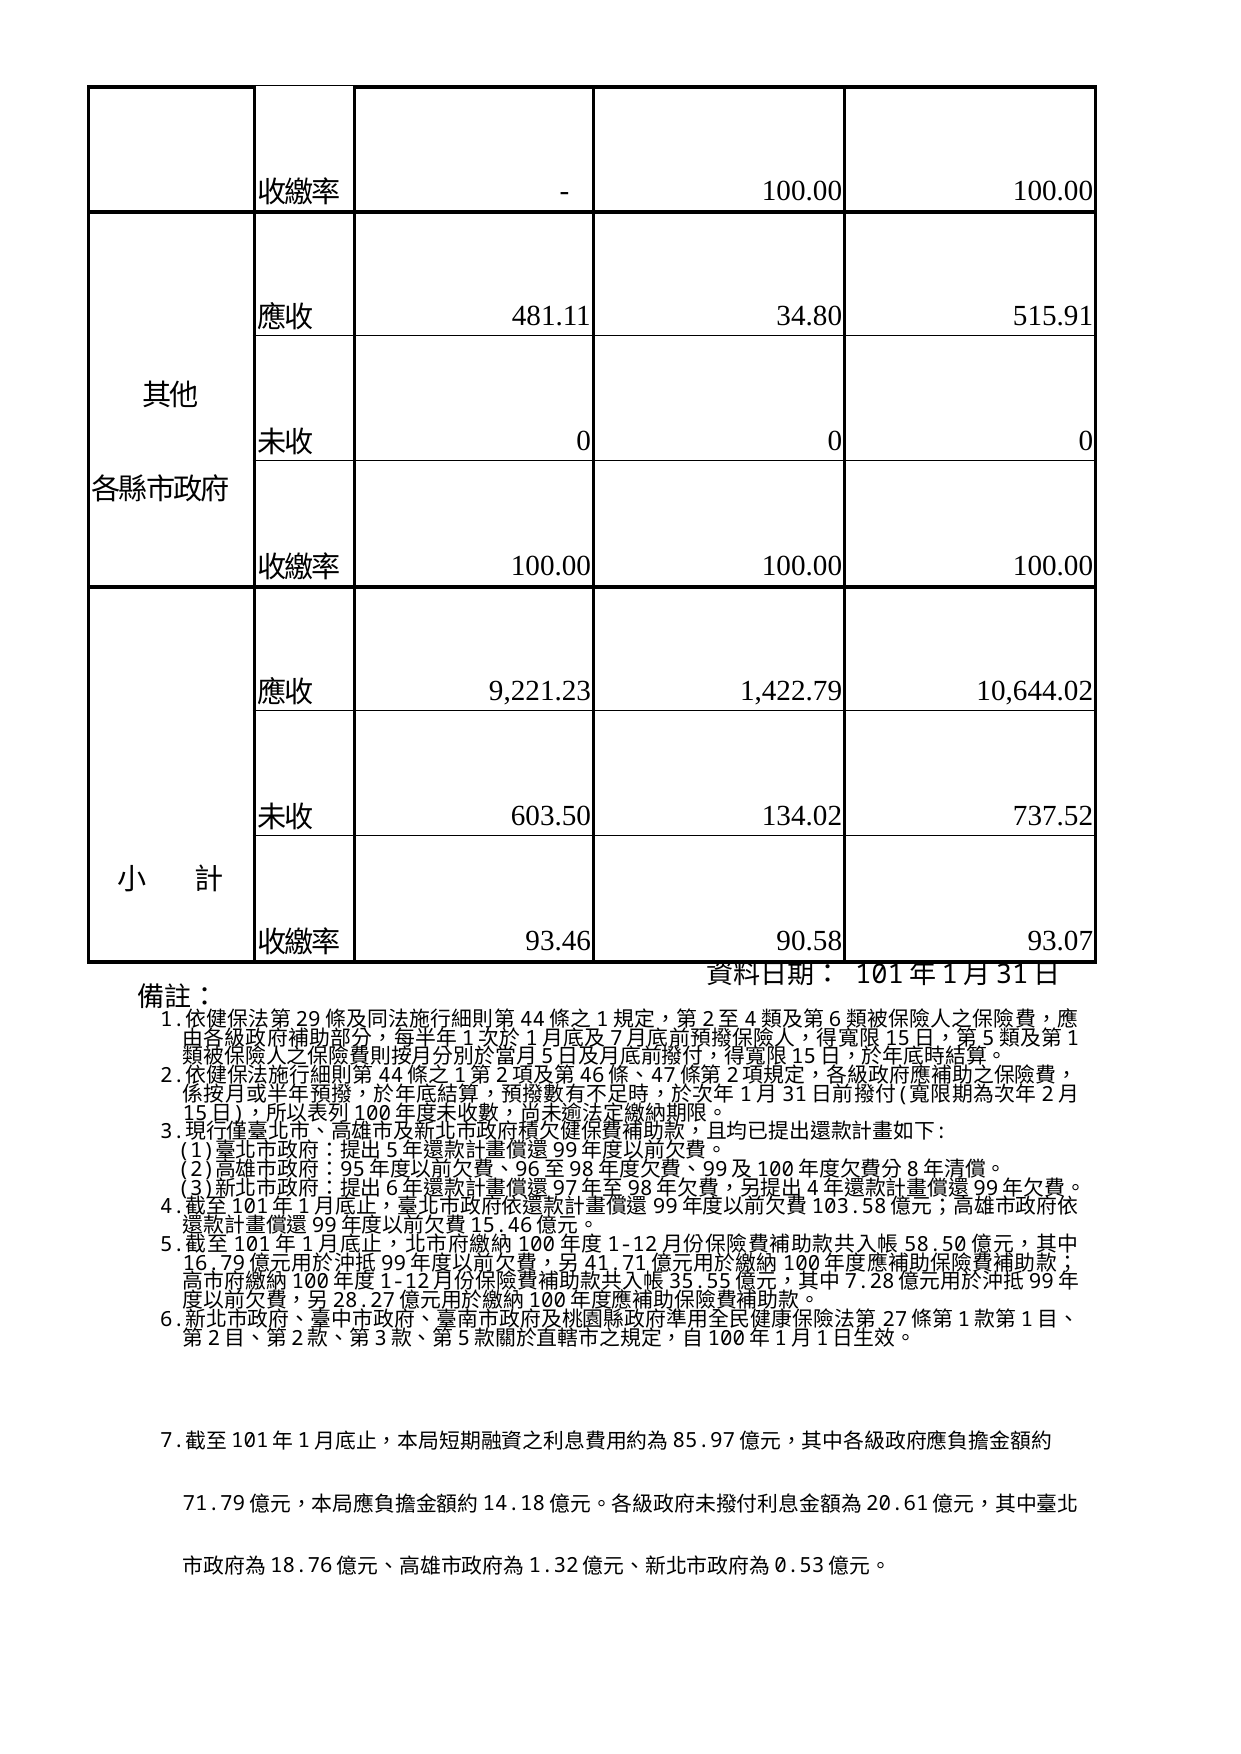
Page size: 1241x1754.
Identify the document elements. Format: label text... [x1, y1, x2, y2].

text 3.現行僅臺北市、高雄市及新北市政府積欠健保費補助款，且均已提出還款計畫如下: [427, 1124, 495, 1143]
text 3.現行僅臺北市、高雄市及新北市政府積欠健保費補助款，且均已提出還款計畫如下: [160, 1124, 430, 1143]
table_cell 100.00 [356, 461, 592, 585]
table_cell 應收 [256, 214, 353, 335]
text 7.截至101年1月底止，本局短期融資之利息費用約為85.97億元，其中各級政府應負擔金額約71.79億元，本局應負擔金額約14.18億元。各級政府未撥付利息金額為20.61億元，其中臺北市政府為18.76億元、高雄市政府為1.32億元、新北市政府為0.53億元。 [160, 1398, 1079, 1585]
table_cell 737.52 [846, 711, 1094, 835]
text 3.現行僅臺北市、高雄市及新北市政府積欠健保費補助款，且均已提出還款計畫如下: [658, 1124, 1079, 1143]
text 3.現行僅臺北市、高雄市及新北市政府積欠健保費補助款，且均已提出還款計畫如下: [492, 1124, 661, 1143]
text (2)高雄市政府：95年度以前欠費、96至98年度欠費、99及100年度欠費分8年清償。 [267, 1161, 667, 1180]
table_cell 應收 [256, 589, 353, 710]
table_cell 10,644.02 [846, 589, 1094, 710]
table_cell 未收 [256, 711, 353, 835]
table_cell 收繳率 [256, 836, 353, 960]
table_cell [90, 89, 253, 210]
text (2)高雄市政府：95年度以前欠費、96至98年度欠費、99及100年度欠費分8年清償。 [663, 1161, 749, 1180]
table_cell 481.11 [356, 214, 592, 335]
table_cell 134.02 [595, 711, 843, 835]
text (3)新北市政府：提出6年還款計畫償還97年至98年欠費，另提出4年還款計畫償還99年欠費。 [979, 1180, 1051, 1199]
text (1)臺北市政府：提出5年還款計畫償還99年度以前欠費。 [177, 1143, 266, 1161]
table_cell 100.00 [846, 89, 1094, 210]
table_cell 其他 各縣市政府 [90, 214, 253, 585]
table_cell 515.91 [846, 214, 1094, 335]
table_cell 100.00 [846, 461, 1094, 585]
text (1)臺北市政府：提出5年還款計畫償還99年度以前欠費。 [267, 1143, 480, 1161]
text 5.截至101年1月底止，北市府繳納100年度1-12月份保險費補助款共入帳58.50億元，其中16.79億元用於沖抵99年度以前欠費，另41.71億元用於繳納100年度應補助保險費補助款；高市府繳納100年度1-12月份保險費補助款共入帳35.55億元，其中7.28億元用於沖抵99年度以前欠費，另28.27億元用於繳納100年度應補助保險費補助款。 [160, 1236, 1079, 1311]
table_cell 100.00 [595, 461, 843, 585]
text (3)新北市政府：提出6年還款計畫償還97年至98年欠費，另提出4年還款計畫償還99年欠費。 [608, 1180, 793, 1199]
text (1)臺北市政府：提出5年還款計畫償還99年度以前欠費。 [631, 1143, 1079, 1161]
text 1.依健保法第29條及同法施行細則第44條之1規定，第2至4類及第6類被保險人之保險費，應由各級政府補助部分，每半年1次於1月底及7月底前預撥保險人，得寬限15日，第5類及第1類被保險人之保險費則按月分別於當月5日及月底前撥付，得寬限15日，於年底時結算。 [238, 1011, 1079, 1068]
table_cell - [356, 89, 592, 210]
table_cell 34.80 [595, 214, 843, 335]
text (1)臺北市政府：提出5年還款計畫償還99年度以前欠費。 [481, 1143, 639, 1161]
text 2.依健保法施行細則第44條之1第2項及第46條、47條第2項規定，各級政府應補助之保險費，係按月或半年預撥，於年底結算，預撥數有不足時，於次年1月31日前撥付(寬限期為次年2月15日)，所以表列100年度未收數，尚未逾法定繳納期限。 [160, 1068, 1079, 1124]
table_cell 收繳率 [256, 461, 353, 585]
table_cell 100.00 [595, 89, 843, 210]
text (2)高雄市政府：95年度以前欠費、96至98年度欠費、99及100年度欠費分8年清償。 [745, 1161, 867, 1180]
table_cell 93.07 [846, 836, 1094, 960]
table_cell 0 [595, 336, 843, 460]
table_cell 93.46 [356, 836, 592, 960]
table_cell 1,422.79 [595, 589, 843, 710]
text 4.截至101年1月底止，臺北市政府依還款計畫償還99年度以前欠費103.58億元；高雄市政府依還款計畫償還99年度以前欠費15.46億元。 [160, 1199, 1079, 1236]
table_cell 收繳率 [256, 86, 353, 210]
text (3)新北市政府：提出6年還款計畫償還97年至98年欠費，另提出4年還款計畫償還99年欠費。 [792, 1180, 982, 1199]
text 6.新北市政府、臺中市政府、臺南市政府及桃園縣政府準用全民健康保險法第27條第1款第1目、第2目、第2款、第3款、第5款關於直轄市之規定，自100年1月1日生效。 [160, 1311, 1079, 1349]
text 1.依健保法第29條及同法施行細則第44條之1規定，第2至4類及第6類被保險人之保險費，應由各級政府補助部分，每半年1次於1月底及7月底前預撥保險人，得寬限15日，第5類及第1類被保險人之保險費則按月分別於當月5日及月底前撥付，得寬限15日，於年底時結算。 [160, 1011, 239, 1068]
table_cell 0 [846, 336, 1094, 460]
text 資料日期： 101年1月31日 [162, 964, 1060, 988]
text (2)高雄市政府：95年度以前欠費、96至98年度欠費、99及100年度欠費分8年清償。 [177, 1161, 266, 1180]
table_cell 0 [356, 336, 592, 460]
text (3)新北市政府：提出6年還款計畫償還97年至98年欠費，另提出4年還款計畫償還99年欠費。 [215, 1180, 413, 1199]
table_cell 小 計 [90, 589, 253, 960]
table_cell 90.58 [595, 836, 843, 960]
table_cell 未收 [256, 336, 353, 460]
table_cell 603.50 [356, 711, 592, 835]
text 備註： [137, 988, 1060, 1011]
text (3)新北市政府：提出6年還款計畫償還97年至98年欠費，另提出4年還款計畫償還99年欠費。 [408, 1180, 561, 1199]
text (2)高雄市政府：95年度以前欠費、96至98年度欠費、99及100年度欠費分8年清償。 [874, 1161, 1079, 1180]
table_cell 9,221.23 [356, 589, 592, 710]
